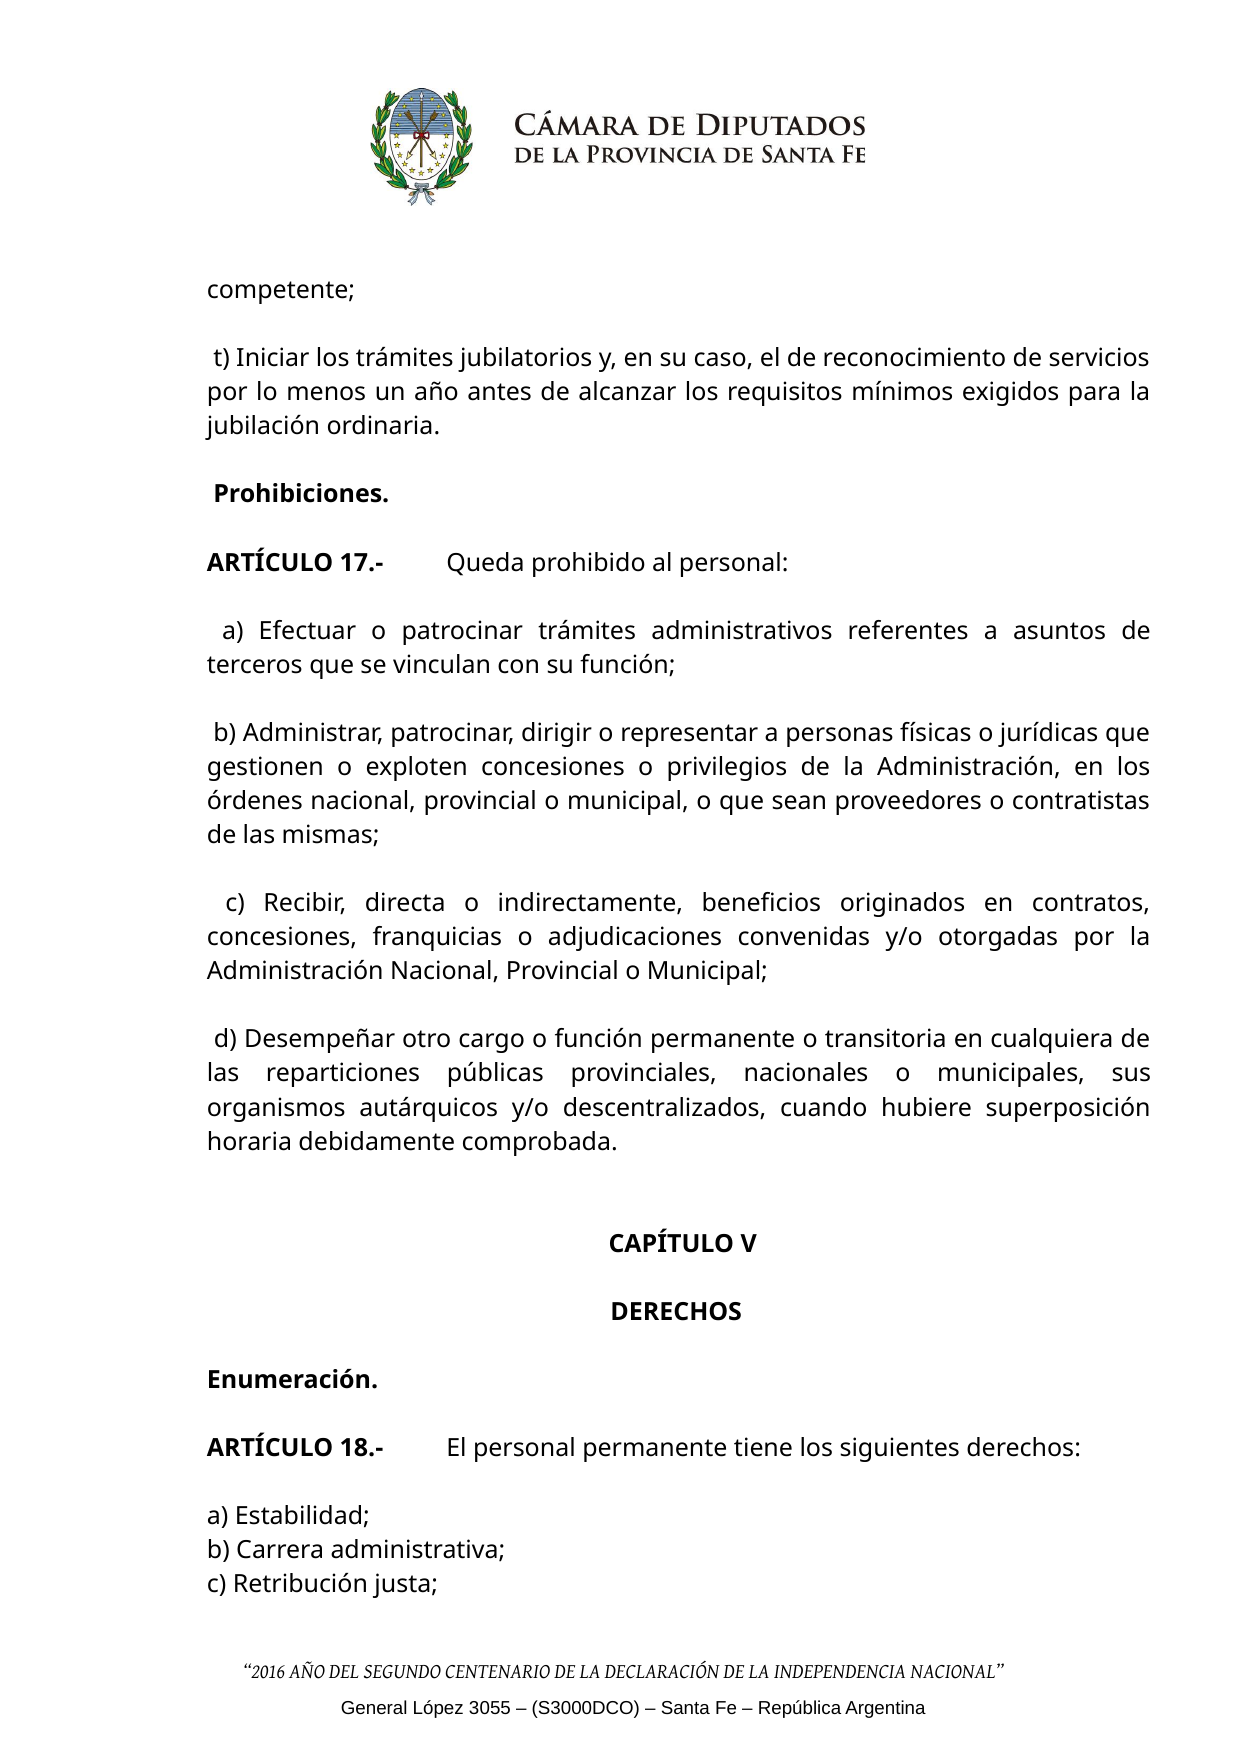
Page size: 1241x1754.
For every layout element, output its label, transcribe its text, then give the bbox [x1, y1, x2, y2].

text competente; [207, 272, 1152, 306]
text c) Recibir, directa o indirectamente, beneﬁcios originados en contratos, concesiones, franquicias o adjudicaciones convenidas y/o otorgadas por la Administración Nacional, Provincial o Municipal; [207, 885, 1152, 987]
picture [370, 88, 866, 210]
text b) Carrera administrativa; [207, 1532, 1152, 1566]
table_header ARTÍCULO 17.- [207, 544, 446, 594]
text c) Retribución justa; [207, 1566, 1152, 1600]
text DERECHOS [207, 1293, 1152, 1328]
table_header ARTÍCULO 18.- [207, 1430, 446, 1480]
text a) Estabilidad; [207, 1498, 1152, 1532]
text b) Administrar, patrocinar, dirigir o representar a personas físicas o jurídicas que gestionen o exploten concesiones o privilegios de la Administración, en los órdenes nacional, provincial o municipal, o que sean proveedores o contratistas de las mismas; [207, 714, 1152, 851]
text Queda prohibido al personal: [446, 544, 1152, 578]
text t) Iniciar los trámites jubilatorios y, en su caso, el de reconocimiento de servicios por lo menos un año antes de alcanzar los requisitos mínimos exigidos para la jubilación ordinaria. [207, 340, 1152, 442]
text d) Desempeñar otro cargo o función permanente o transitoria en cualquiera de las reparticiones públicas provinciales, nacionales o municipales, sus organismos autárquicos y/o descentralizados, cuando hubiere superposición horaria debidamente comprobada. [207, 1021, 1152, 1157]
text Prohibiciones. [207, 476, 1152, 510]
text a) Efectuar o patrocinar trámites administrativos referentes a asuntos de terceros que se vinculan con su función; [207, 612, 1152, 680]
text El personal permanente tiene los siguientes derechos: [446, 1430, 1152, 1464]
text Enumeración. [207, 1362, 1152, 1396]
text CAPÍTULO V [207, 1225, 1152, 1259]
